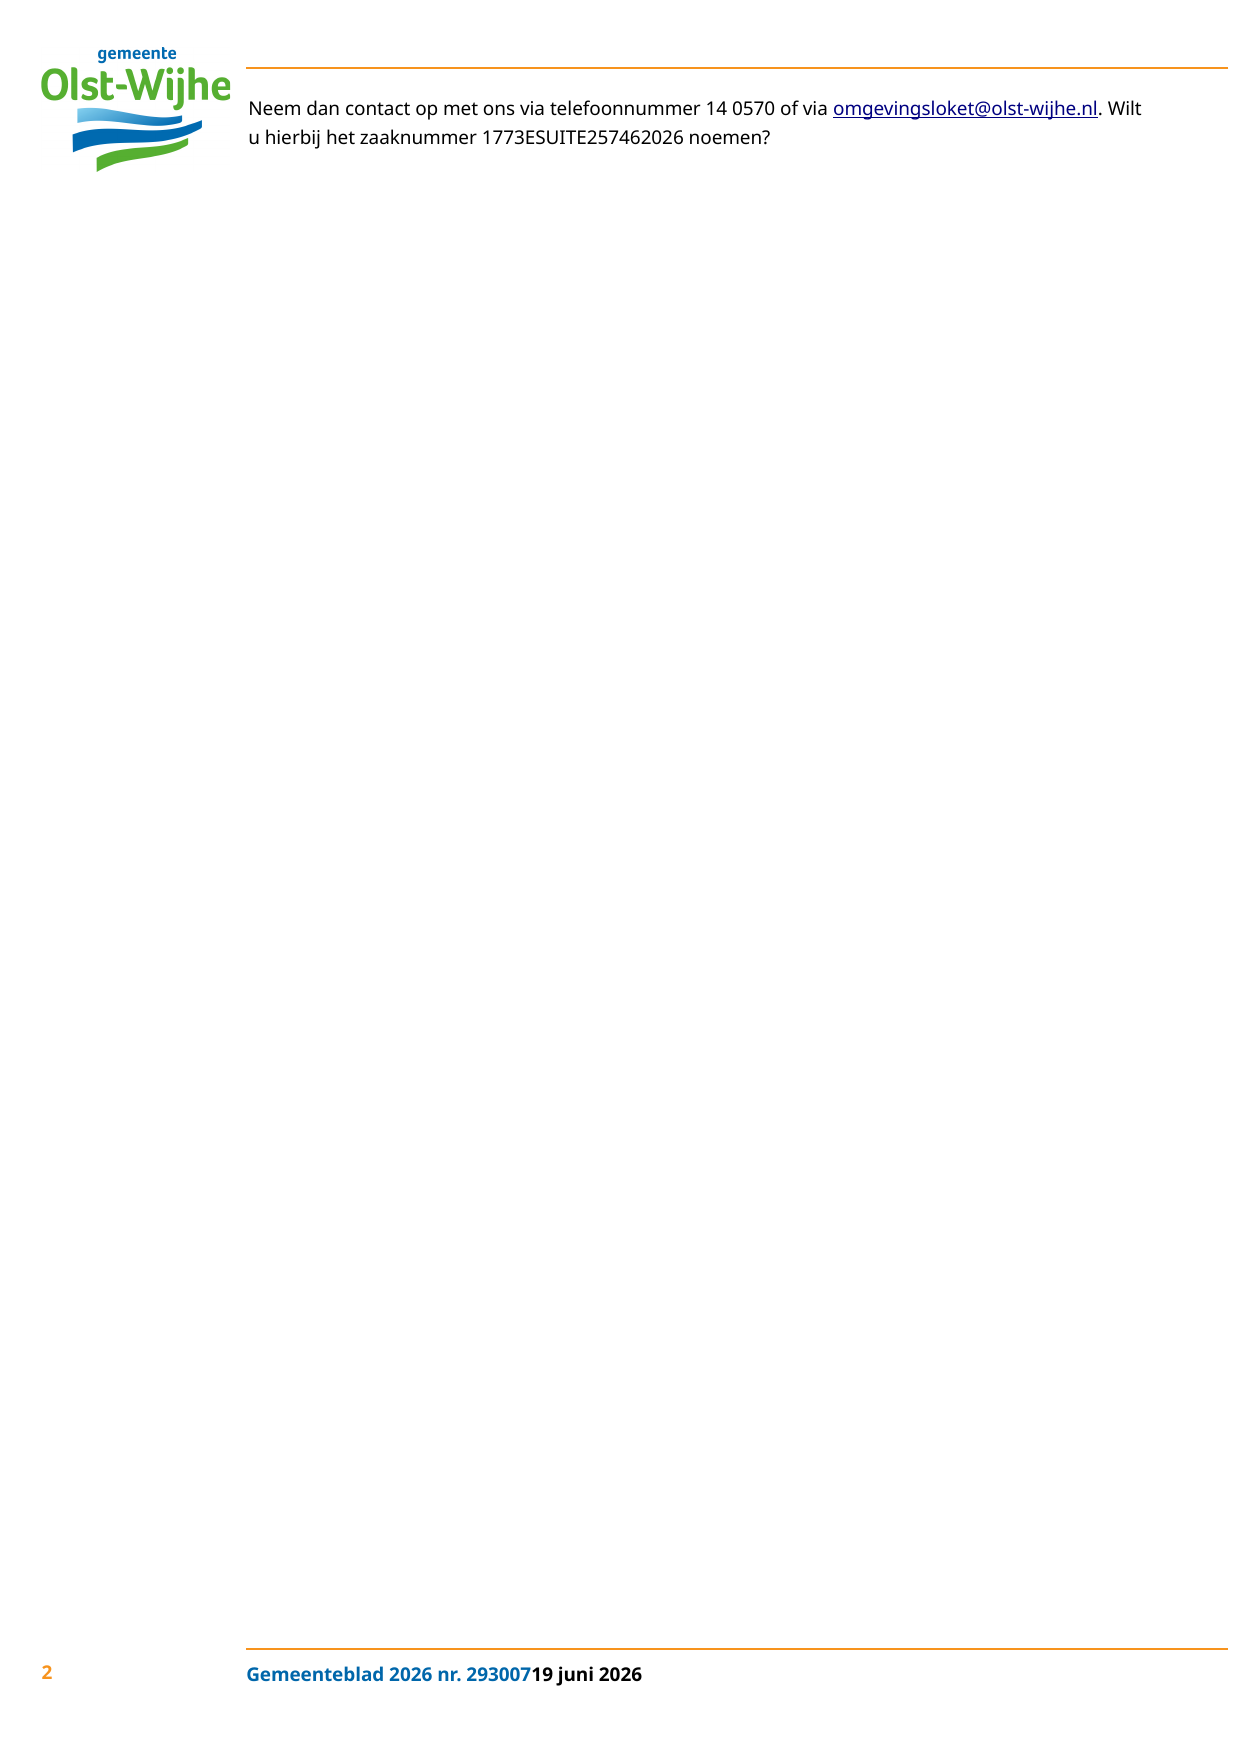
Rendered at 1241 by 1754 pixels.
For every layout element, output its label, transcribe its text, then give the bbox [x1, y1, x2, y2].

text Neem dan contact op met ons via telefoonnummer 14 0570 of via omgevingsloket@olst-wijhe.nl. Wilt u hierbij het zaaknummer 1773ESUITE257462026 noemen? [248, 95, 1152, 150]
picture [41, 47, 231, 172]
